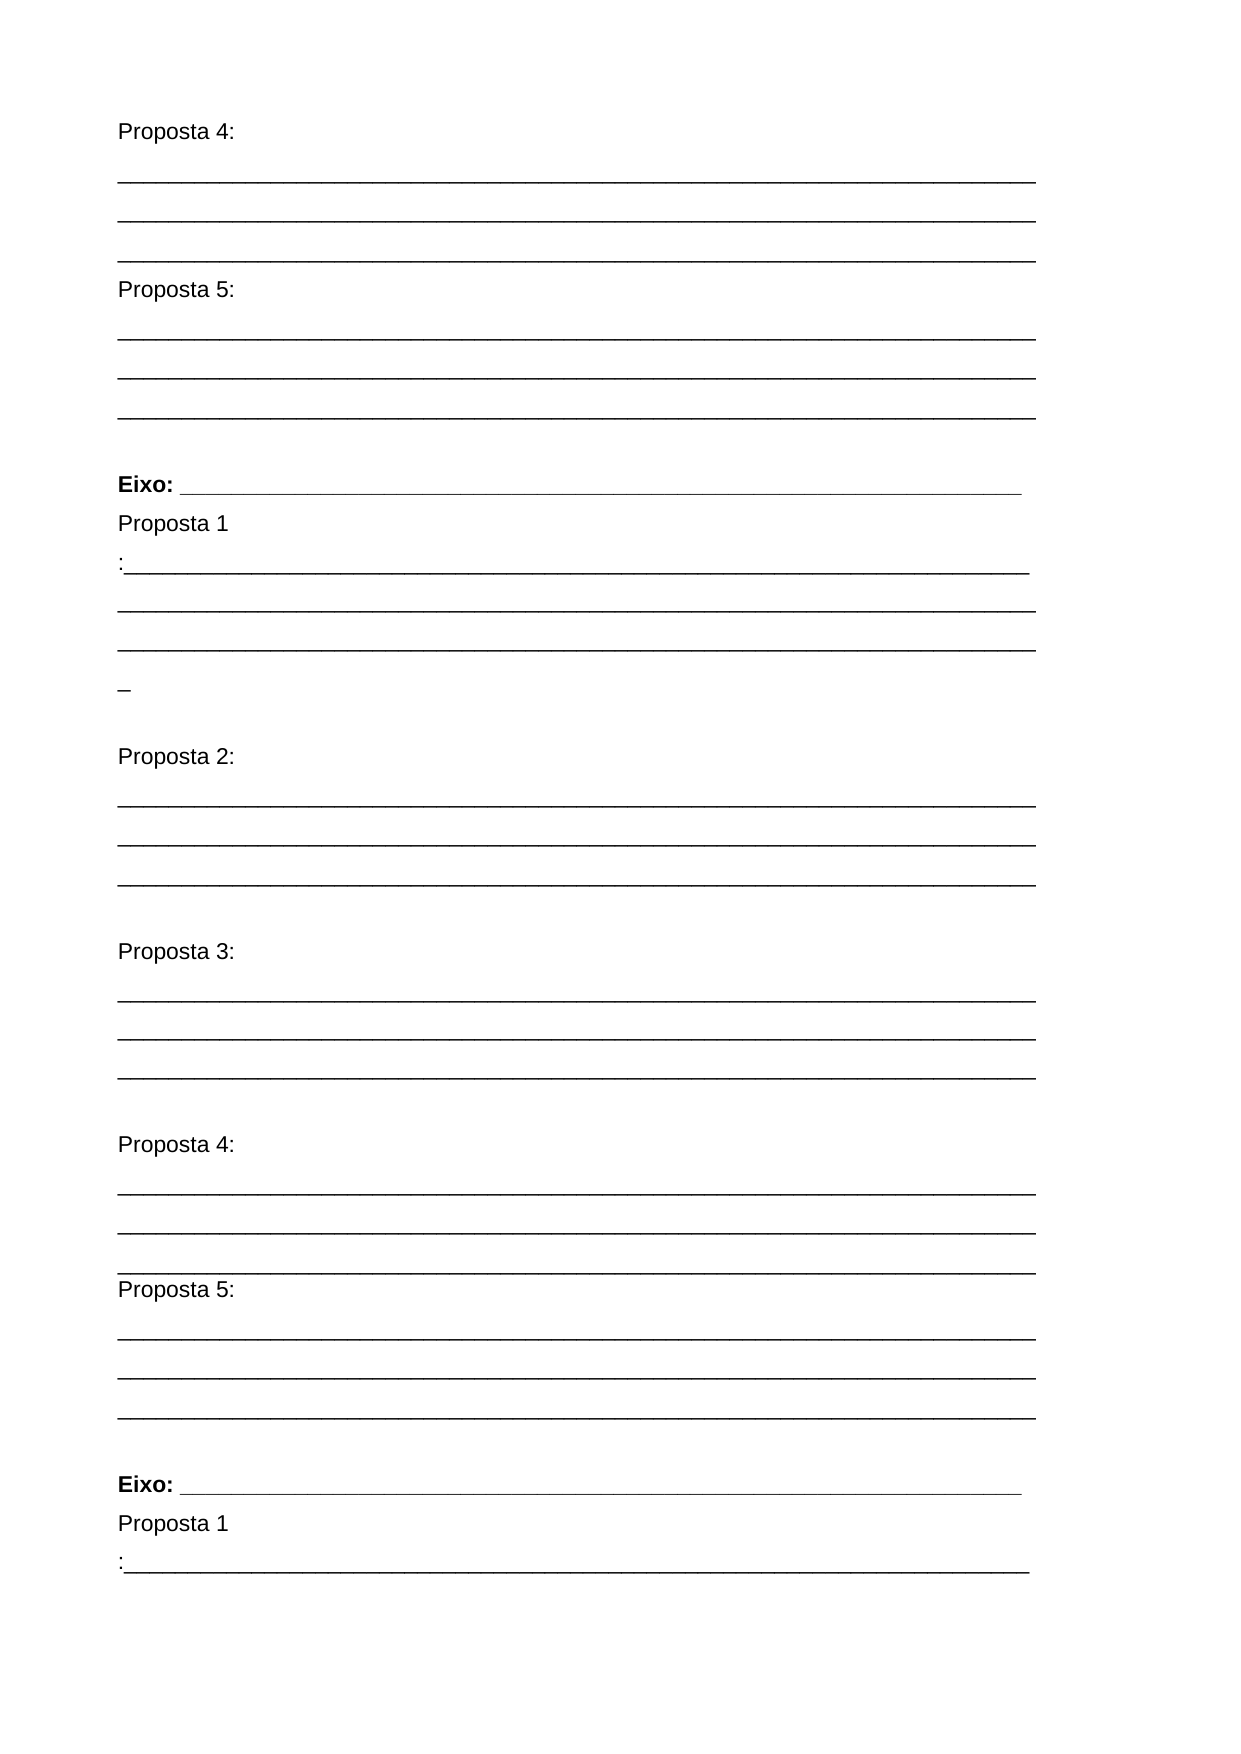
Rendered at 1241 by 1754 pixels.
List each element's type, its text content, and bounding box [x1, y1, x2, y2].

text ________________________________________________________________________ [118, 1394, 1122, 1420]
text Proposta 5: [118, 276, 1122, 302]
text ________________________________________________________________________ [118, 1054, 1122, 1080]
text Proposta 4: [118, 1131, 1122, 1157]
text _ [118, 666, 1122, 692]
text ________________________________________________________________________ Proposta 5: [118, 1248, 1122, 1302]
text ________________________________________________________________________ ________________________________________________________________________ [118, 1169, 1122, 1235]
text Proposta 4: ________________________________________________________________________ ________________________________________________________________________ ________________________________________________________________________ [118, 118, 1122, 263]
text Eixo: __________________________________________________________________ [118, 471, 1122, 497]
text ________________________________________________________________________ ________________________________________________________________________ [118, 315, 1122, 381]
text ________________________________________________________________________ ________________________________________________________________________ [118, 587, 1122, 653]
text ________________________________________________________________________ [118, 394, 1122, 420]
text ________________________________________________________________________ ________________________________________________________________________ [118, 1314, 1122, 1380]
text ________________________________________________________________________ [118, 861, 1122, 887]
text Proposta 1 [118, 1510, 1122, 1536]
text ________________________________________________________________________ ________________________________________________________________________ [118, 782, 1122, 848]
text ________________________________________________________________________ [118, 1015, 1122, 1041]
text :_______________________________________________________________________ [118, 548, 1122, 575]
text Proposta 3: [118, 938, 1122, 964]
text Proposta 1 [118, 510, 1122, 536]
text Proposta 2: [118, 743, 1122, 769]
text :_______________________________________________________________________ [118, 1548, 1122, 1574]
text Eixo: __________________________________________________________________ [118, 1471, 1122, 1497]
text ________________________________________________________________________ [118, 977, 1122, 1003]
